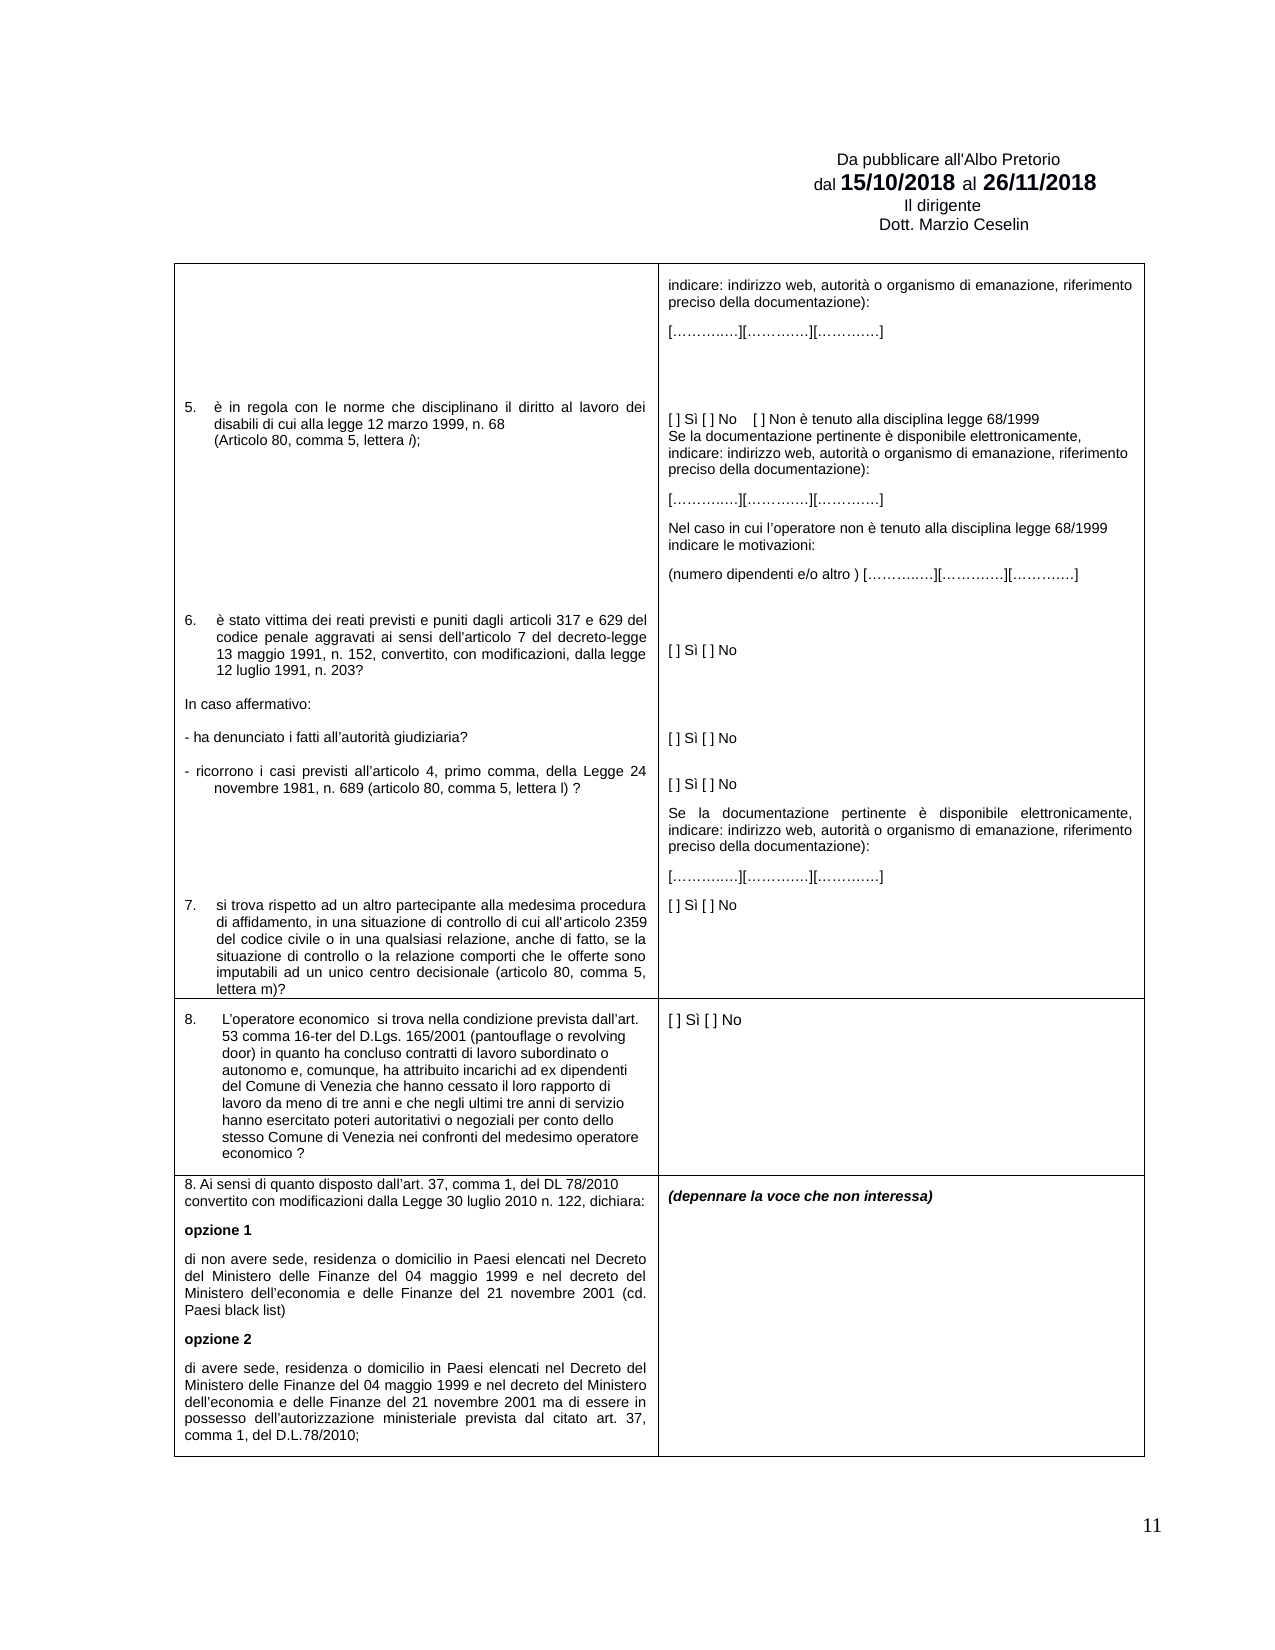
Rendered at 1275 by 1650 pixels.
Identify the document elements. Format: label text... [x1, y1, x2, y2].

table_cell L’operatore economico si trova nella condizione prevista dall’art. 53 comma 16-ter del D.Lgs. 165/2001 (pantouflage o revolving door) in quanto ha concluso contratti di lavoro subordinato o autonomo e, comunque, ha attribuito incarichi ad ex dipendenti del Comune di Venezia che hanno cessato il loro rapporto di lavoro da meno di tre anni e che negli ultimi tre anni di servizio hanno esercitato poteri autoritativi o negoziali per conto dello stesso Comune di Venezia nei confronti del medesimo operatore economico ? [175, 999, 658, 1174]
table_cell [ ] Sì [ ] No [659, 999, 1144, 1174]
table_cell L’operatore economico si trova in una delle seguenti situazioni ? è stato soggetto alla sanzione interdittiva di cui all'articolo 9, comma 2, lettera c) del decreto legislativo 8 giugno 2001, n. 231 o ad altra sanzione che comporta il divieto di contrarre con la pubblica amministrazione, compresi i provvedimenti interdittivi di cui all'articolo 14 del decreto legislativo 9 aprile 2008, n. 81 (Articolo 80, comma 5, lettera f); è iscritto nel Casellario informatico tenuto dall'Osservatorio dell'ANAC per aver presentato false dichiarazioni o falsa documentazione nelle procedure di gara e negli affidamenti di subappalti (il motivo di esclusione perdura fino a quando opera l'iscrizione nel Casellario informatico) (Articolo 80, comma 5, lettera f-ter); è iscritto nel casellario informatico tenuto dall'Osservatorio dell'ANAC per aver presentato false dichiarazioni o falsa documentazione ai fini del rilascio dell'attestazione di qualificazione, per il periodo durante il quale perdura l'iscrizione (Articolo 80, comma 5, lettera g); ha violato il divieto di intestazione fiduciaria di cui all'articolo 17 della legge 19 marzo 1990, n. 55 (Articolo 80, comma 5, lettera h)? In caso affermativo : - indicare la data dell’accertamento definitivo e l’autorità o organismo di emanazione: - la violazione è stata rimossa ? è in regola con le norme che disciplinano il diritto al lavoro dei disabili di cui alla legge 12 marzo 1999, n. 68 (Articolo 80, comma 5, lettera i); è stato vittima dei reati previsti e puniti dagli articoli 317 e 629 del codice penale aggravati ai sensi dell'articolo 7 del decreto-legge 13 maggio 1991, n. 152, convertito, con modificazioni, dalla legge 12 luglio 1991, n. 203? In caso affermativo: - ha denunciato i fatti all’autorità giudiziaria? - ricorrono i casi previsti all’articolo 4, primo comma, della Legge 24 novembre 1981, n. 689 (articolo 80, comma 5, lettera l) ? si trova rispetto ad un altro partecipante alla medesima procedura di affidamento, in una situazione di controllo di cui all'articolo 2359 del codice civile o in una qualsiasi relazione, anche di fatto, se la situazione di controllo o la relazione comporti che le offerte sono imputabili ad un unico centro decisionale (articolo 80, comma 5, lettera m)? [175, 264, 658, 997]
table_cell (depennare la voce che non interessa) [659, 1176, 1144, 1456]
table_cell 8. Ai sensi di quanto disposto dall’art. 37, comma 1, del DL 78/2010 convertito con modificazioni dalla Legge 30 luglio 2010 n. 122, dichiara: opzione 1 di non avere sede, residenza o domicilio in Paesi elencati nel Decreto del Ministero delle Finanze del 04 maggio 1999 e nel decreto del Ministero dell’economia e delle Finanze del 21 novembre 2001 (cd. Paesi black list) opzione 2 di avere sede, residenza o domicilio in Paesi elencati nel Decreto del Ministero delle Finanze del 04 maggio 1999 e nel decreto del Ministero dell’economia e delle Finanze del 21 novembre 2001 ma di essere in possesso dell’autorizzazione ministeriale prevista dal citato art. 37, comma 1, del D.L.78/2010; [175, 1176, 658, 1456]
table_cell indicare: indirizzo web, autorità o organismo di emanazione, riferimento preciso della documentazione): [………..…][……….…][……….…] [ ] Sì [ ] No [ ] Non è tenuto alla disciplina legge 68/1999 Se la documentazione pertinente è disponibile elettronicamente, indicare: indirizzo web, autorità o organismo di emanazione, riferimento preciso della documentazione): [………..…][……….…][……….…] Nel caso in cui l’operatore non è tenuto alla disciplina legge 68/1999 indicare le motivazioni: (numero dipendenti e/o altro ) [………..…][……….…][……….…] [ ] Sì [ ] No [ ] Sì [ ] No [ ] Sì [ ] No Se la documentazione pertinente è disponibile elettronicamente, indicare: indirizzo web, autorità o organismo di emanazione, riferimento preciso della documentazione): [………..…][……….…][……….…] [ ] Sì [ ] No [659, 264, 1144, 997]
